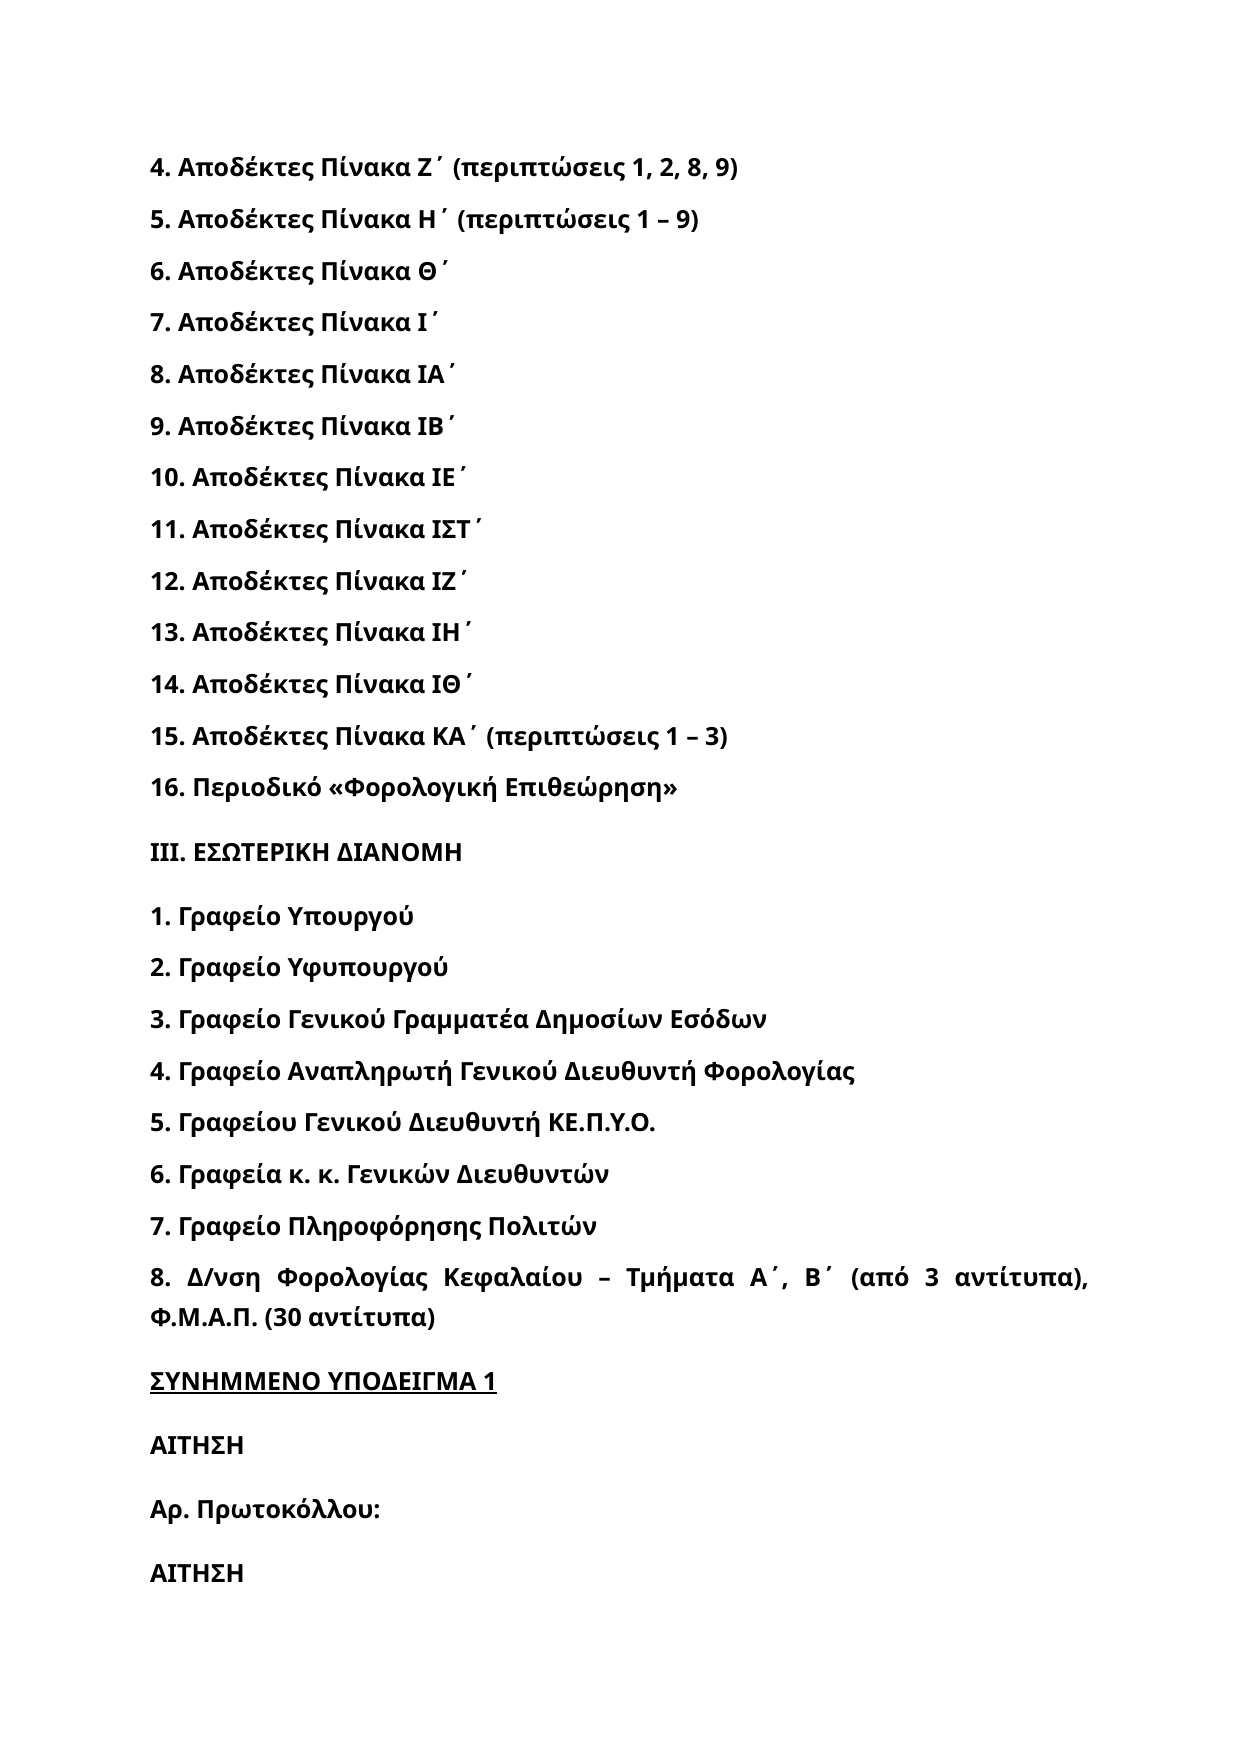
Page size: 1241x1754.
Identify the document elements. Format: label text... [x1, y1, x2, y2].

text 9. Αποδέκτες Πίνακα ΙΒ΄ [150, 408, 1090, 442]
text 2. Γραφείο Υφυπουργού [150, 950, 1090, 984]
text 6. Γραφεία κ. κ. Γενικών Διευθυντών [150, 1157, 1090, 1191]
text ΑΙΤΗΣΗ [150, 1556, 1090, 1590]
text ΣΥΝΗΜΜΕΝΟ ΥΠΟΔΕΙΓΜΑ 1 [150, 1363, 1090, 1397]
text 7. Αποδέκτες Πίνακα Ι΄ [150, 305, 1090, 339]
text 10. Αποδέκτες Πίνακα ΙΕ΄ [150, 460, 1090, 494]
text 8. Δ/νση Φορολογίας Κεφαλαίου – Τμήματα Α΄, Β΄ (από 3 αντίτυπα), Φ.Μ.Α.Π. (30 αντίτυπα) [150, 1260, 1090, 1333]
text 4. Γραφείο Αναπληρωτή Γενικού Διευθυντή Φορολογίας [150, 1053, 1090, 1087]
text 8. Αποδέκτες Πίνακα ΙΑ΄ [150, 357, 1090, 391]
text 7. Γραφείο Πληροφόρησης Πολιτών [150, 1208, 1090, 1242]
text 11. Αποδέκτες Πίνακα ΙΣΤ΄ [150, 512, 1090, 546]
text 12. Αποδέκτες Πίνακα ΙΖ΄ [150, 563, 1090, 597]
text 16. Περιοδικό «Φορολογική Επιθεώρηση» [150, 770, 1090, 804]
text 13. Αποδέκτες Πίνακα ΙΗ΄ [150, 615, 1090, 649]
text 3. Γραφείο Γενικού Γραμματέα Δημοσίων Εσόδων [150, 1002, 1090, 1036]
text ΙΙΙ. ΕΣΩΤΕΡΙΚΗ ΔΙΑΝΟΜΗ [150, 834, 1090, 868]
text 6. Αποδέκτες Πίνακα Θ΄ [150, 253, 1090, 287]
text 5. Γραφείου Γενικού Διευθυντή ΚΕ.Π.Υ.Ο. [150, 1105, 1090, 1139]
text 4. Αποδέκτες Πίνακα Ζ΄ (περιπτώσεις 1, 2, 8, 9) [150, 150, 1090, 184]
text 15. Αποδέκτες Πίνακα ΚΑ΄ (περιπτώσεις 1 – 3) [150, 718, 1090, 752]
text 14. Αποδέκτες Πίνακα ΙΘ΄ [150, 667, 1090, 701]
text ΑΙΤΗΣΗ [150, 1427, 1090, 1462]
text 5. Αποδέκτες Πίνακα Η΄ (περιπτώσεις 1 – 9) [150, 202, 1090, 236]
text Αρ. Πρωτοκόλλου: [150, 1492, 1090, 1526]
text 1. Γραφείο Υπουργού [150, 898, 1090, 932]
